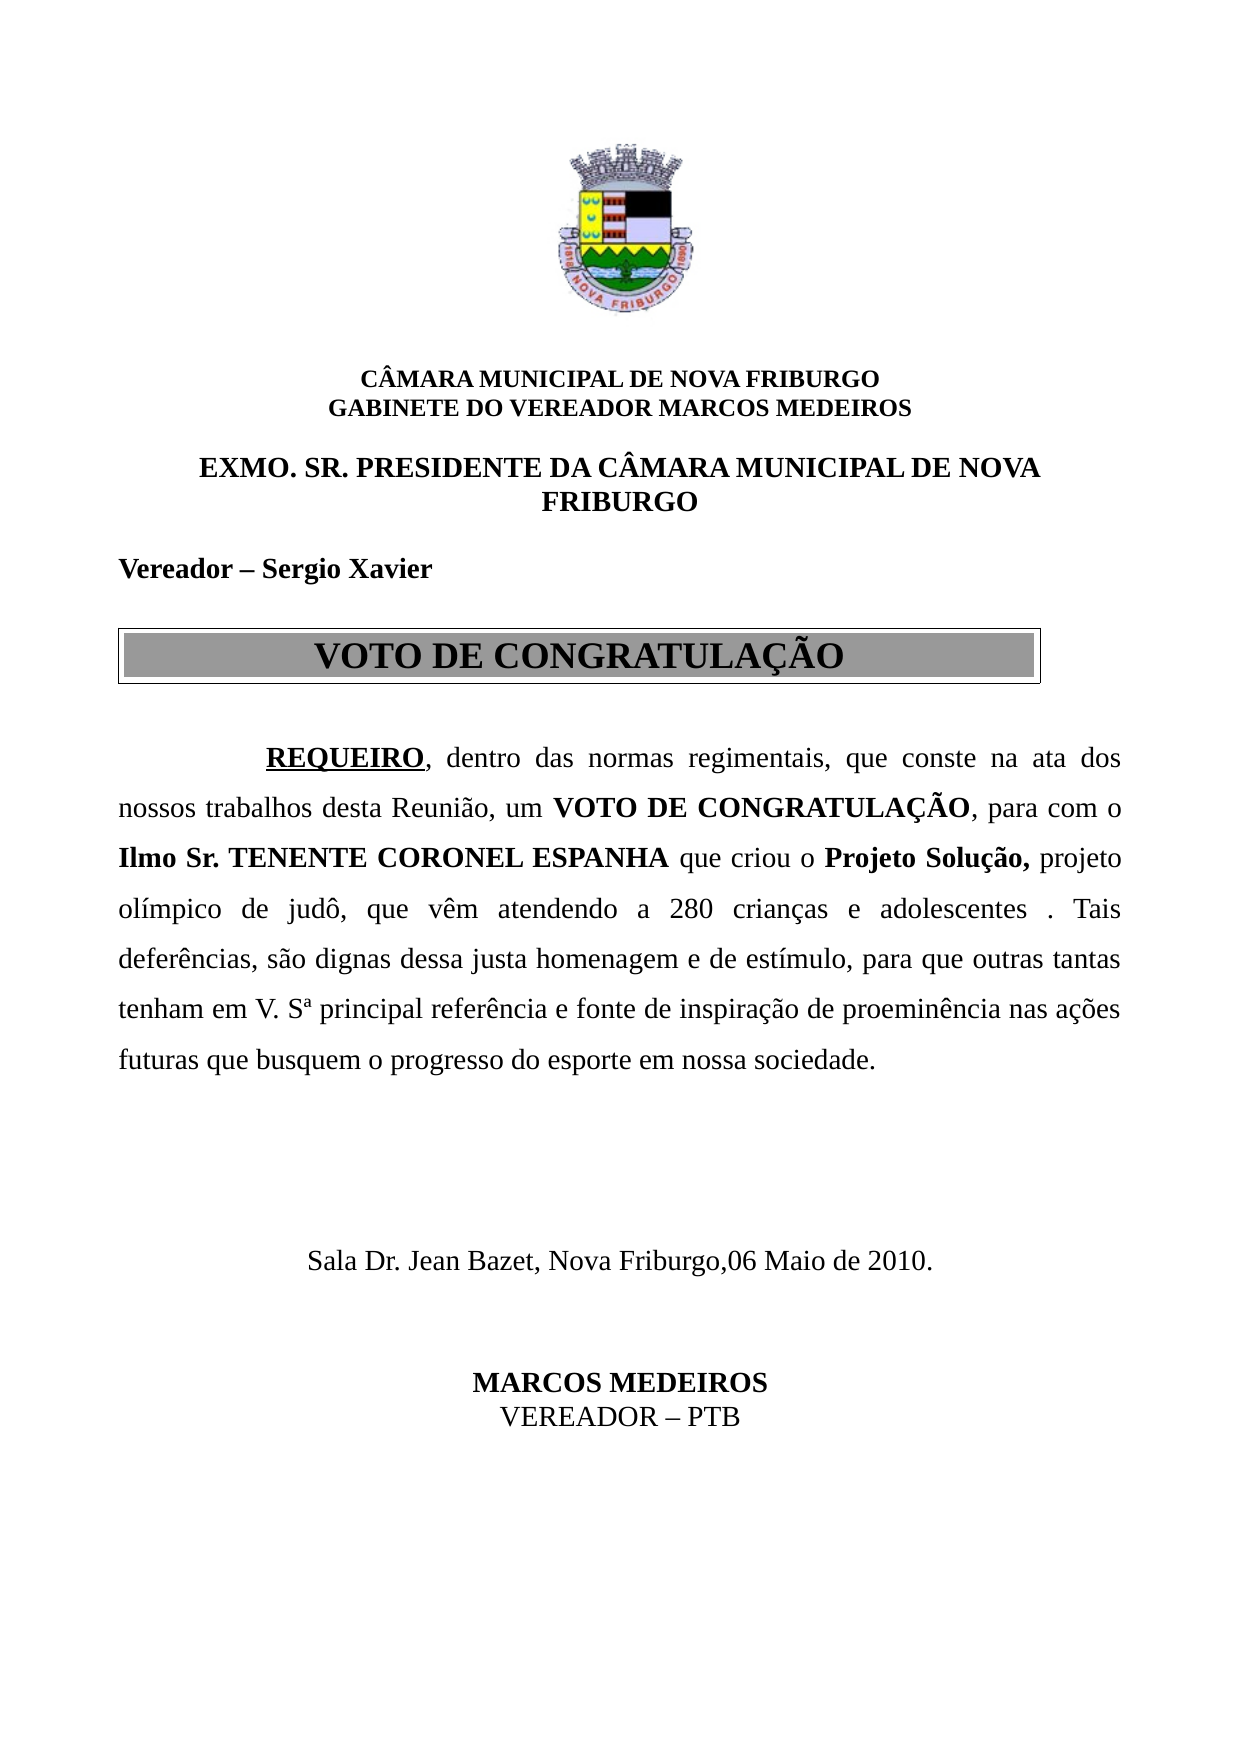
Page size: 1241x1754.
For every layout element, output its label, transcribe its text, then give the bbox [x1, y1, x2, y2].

table_header VOTO DE CONGRATULAÇÃO [119, 629, 1040, 682]
picture [537, 127, 703, 327]
text EXMO. SR. PRESIDENTE DA CÂMARA MUNICIPAL DE NOVA FRIBURGO [118, 450, 1122, 517]
text VEREADOR – PTB [118, 1399, 1122, 1433]
text MARCOS MEDEIROS [118, 1366, 1122, 1399]
text CÂMARA MUNICIPAL DE NOVA FRIBURGO [118, 364, 1122, 393]
text REQUEIRO, dentro das normas regimentais, que conste na ata dos nossos trabalhos desta Reunião, um VOTO DE CONGRATULAÇÃO, para com o Ilmo Sr. TENENTE CORONEL ESPANHA que criou o Projeto Solução, projeto olímpico de judô, que vêm atendendo a 280 crianças e adolescentes . Tais deferências, são dignas dessa justa homenagem e de estímulo, para que outras tantas tenham em V. Sª principal referência e fonte de inspiração de proeminência nas ações futuras que busquem o progresso do esporte em nossa sociedade. [118, 740, 1122, 1075]
text Sala Dr. Jean Bazet, Nova Friburgo,06 Maio de 2010. [118, 1243, 1122, 1276]
text Vereador – Sergio Xavier [118, 551, 1122, 584]
text GABINETE DO VEREADOR MARCOS MEDEIROS [118, 393, 1122, 422]
